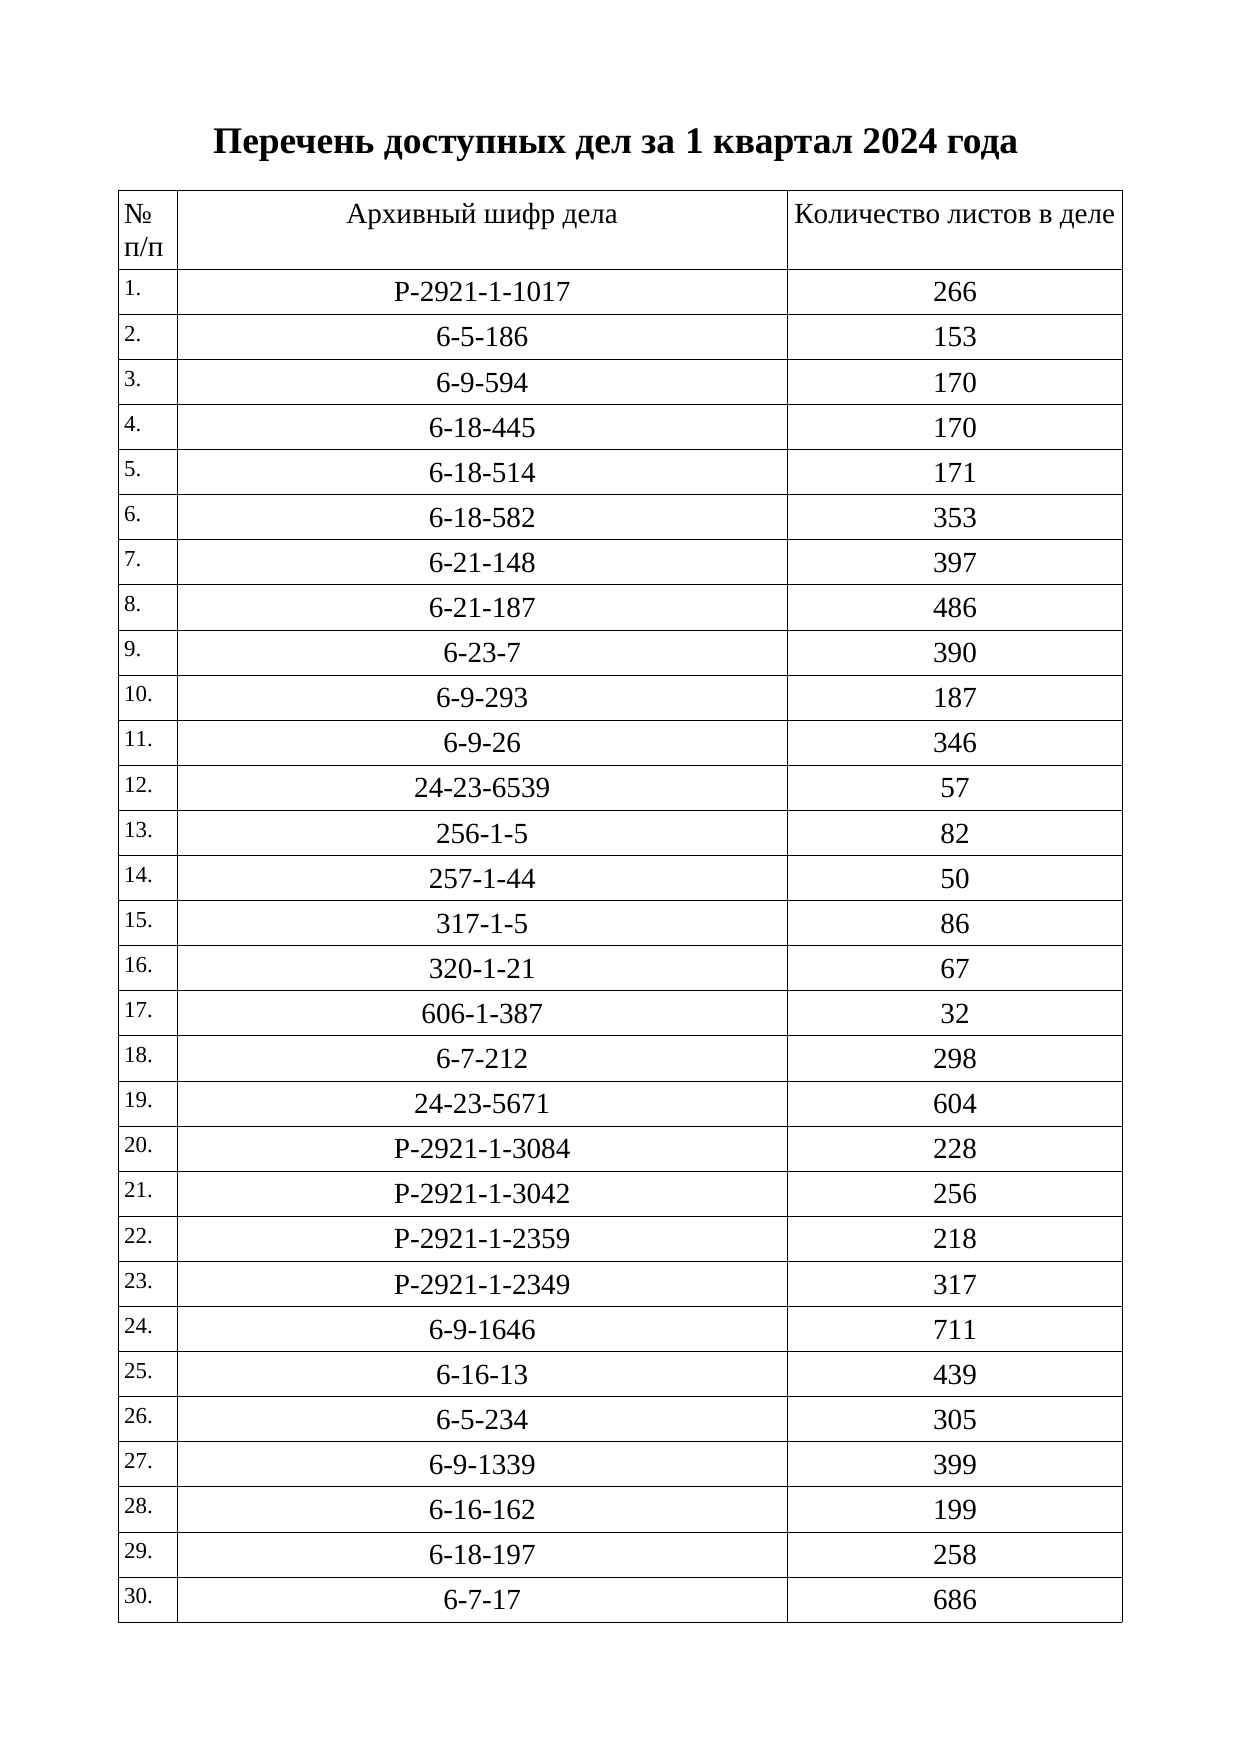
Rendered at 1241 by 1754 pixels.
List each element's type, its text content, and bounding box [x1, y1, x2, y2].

table_cell 606-1-387 [178, 991, 787, 1035]
table_cell Р-2921-1-2349 [178, 1262, 787, 1306]
table_cell 6-21-148 [178, 540, 787, 584]
table_cell [119, 1533, 177, 1577]
table_cell 604 [788, 1082, 1122, 1126]
table_cell 6-18-445 [178, 405, 787, 449]
table_cell 486 [788, 585, 1122, 629]
table_cell 6-9-1339 [178, 1442, 787, 1486]
table_cell 6-23-7 [178, 631, 787, 674]
table_cell 258 [788, 1533, 1122, 1577]
table_cell Р-2921-1-3042 [178, 1172, 787, 1216]
table_cell 397 [788, 540, 1122, 584]
table_cell 153 [788, 315, 1122, 359]
table_cell 6-18-582 [178, 495, 787, 539]
table_cell 170 [788, 405, 1122, 449]
table_cell 320-1-21 [178, 946, 787, 990]
table_cell [119, 856, 177, 900]
table_cell 6-9-594 [178, 360, 787, 404]
table_cell 6-9-293 [178, 676, 787, 720]
table_cell 6-9-26 [178, 721, 787, 765]
table_cell 266 [788, 270, 1122, 314]
table_cell 32 [788, 991, 1122, 1035]
table_cell [119, 991, 177, 1035]
table_cell 256-1-5 [178, 811, 787, 855]
table_cell 218 [788, 1217, 1122, 1261]
table_cell 228 [788, 1127, 1122, 1171]
table_cell Р-2921-1-3084 [178, 1127, 787, 1171]
table_cell [119, 1127, 177, 1171]
table_cell 82 [788, 811, 1122, 855]
table_cell [119, 315, 177, 359]
table_cell [119, 1352, 177, 1396]
table_cell [119, 360, 177, 404]
table_cell [119, 1307, 177, 1351]
table_cell [119, 450, 177, 494]
table_cell 390 [788, 631, 1122, 674]
table_cell Р-2921-1-1017 [178, 270, 787, 314]
table_cell 346 [788, 721, 1122, 765]
table_cell [119, 1487, 177, 1532]
table_cell 439 [788, 1352, 1122, 1396]
table_cell [119, 405, 177, 449]
table_cell 399 [788, 1442, 1122, 1486]
table_cell [119, 1262, 177, 1306]
table_header Архивный шифр дела [178, 191, 787, 269]
table_cell 50 [788, 856, 1122, 900]
table_cell [119, 721, 177, 765]
table_cell [119, 631, 177, 674]
table_cell [119, 811, 177, 855]
table_cell [119, 1172, 177, 1216]
table_cell 24-23-6539 [178, 766, 787, 810]
table_cell [119, 585, 177, 629]
table_cell 353 [788, 495, 1122, 539]
text Перечень доступных дел за 1 квартал 2024 года [118, 118, 1122, 161]
table_cell [119, 540, 177, 584]
table_cell [119, 1397, 177, 1441]
table_cell Р-2921-1-2359 [178, 1217, 787, 1261]
table_cell [119, 766, 177, 810]
table_cell [119, 1578, 177, 1622]
table_cell 298 [788, 1036, 1122, 1081]
table_header № п/п [119, 191, 177, 269]
table_cell [119, 1036, 177, 1081]
table_cell 24-23-5671 [178, 1082, 787, 1126]
table_cell 6-5-186 [178, 315, 787, 359]
table_cell 199 [788, 1487, 1122, 1532]
table_cell 6-16-13 [178, 1352, 787, 1396]
table_cell 171 [788, 450, 1122, 494]
table_header Количество листов в деле [788, 191, 1122, 269]
table_cell 6-7-212 [178, 1036, 787, 1081]
table_cell 711 [788, 1307, 1122, 1351]
table_cell [119, 270, 177, 314]
table_cell 6-18-514 [178, 450, 787, 494]
table_cell 187 [788, 676, 1122, 720]
table_cell 317 [788, 1262, 1122, 1306]
table_cell [119, 1217, 177, 1261]
table_cell 6-18-197 [178, 1533, 787, 1577]
table_cell [119, 495, 177, 539]
table_cell 6-16-162 [178, 1487, 787, 1532]
table_cell 257-1-44 [178, 856, 787, 900]
table_cell [119, 946, 177, 990]
table_cell 317-1-5 [178, 901, 787, 945]
table_cell 6-9-1646 [178, 1307, 787, 1351]
table_cell 6-5-234 [178, 1397, 787, 1441]
table_cell 170 [788, 360, 1122, 404]
table_cell [119, 676, 177, 720]
table_cell 86 [788, 901, 1122, 945]
table_cell [119, 901, 177, 945]
table_cell 686 [788, 1578, 1122, 1622]
table_cell 6-7-17 [178, 1578, 787, 1622]
table_cell 305 [788, 1397, 1122, 1441]
table_cell [119, 1082, 177, 1126]
table_cell 256 [788, 1172, 1122, 1216]
table_cell [119, 1442, 177, 1486]
table_cell 57 [788, 766, 1122, 810]
table_cell 67 [788, 946, 1122, 990]
table_cell 6-21-187 [178, 585, 787, 629]
